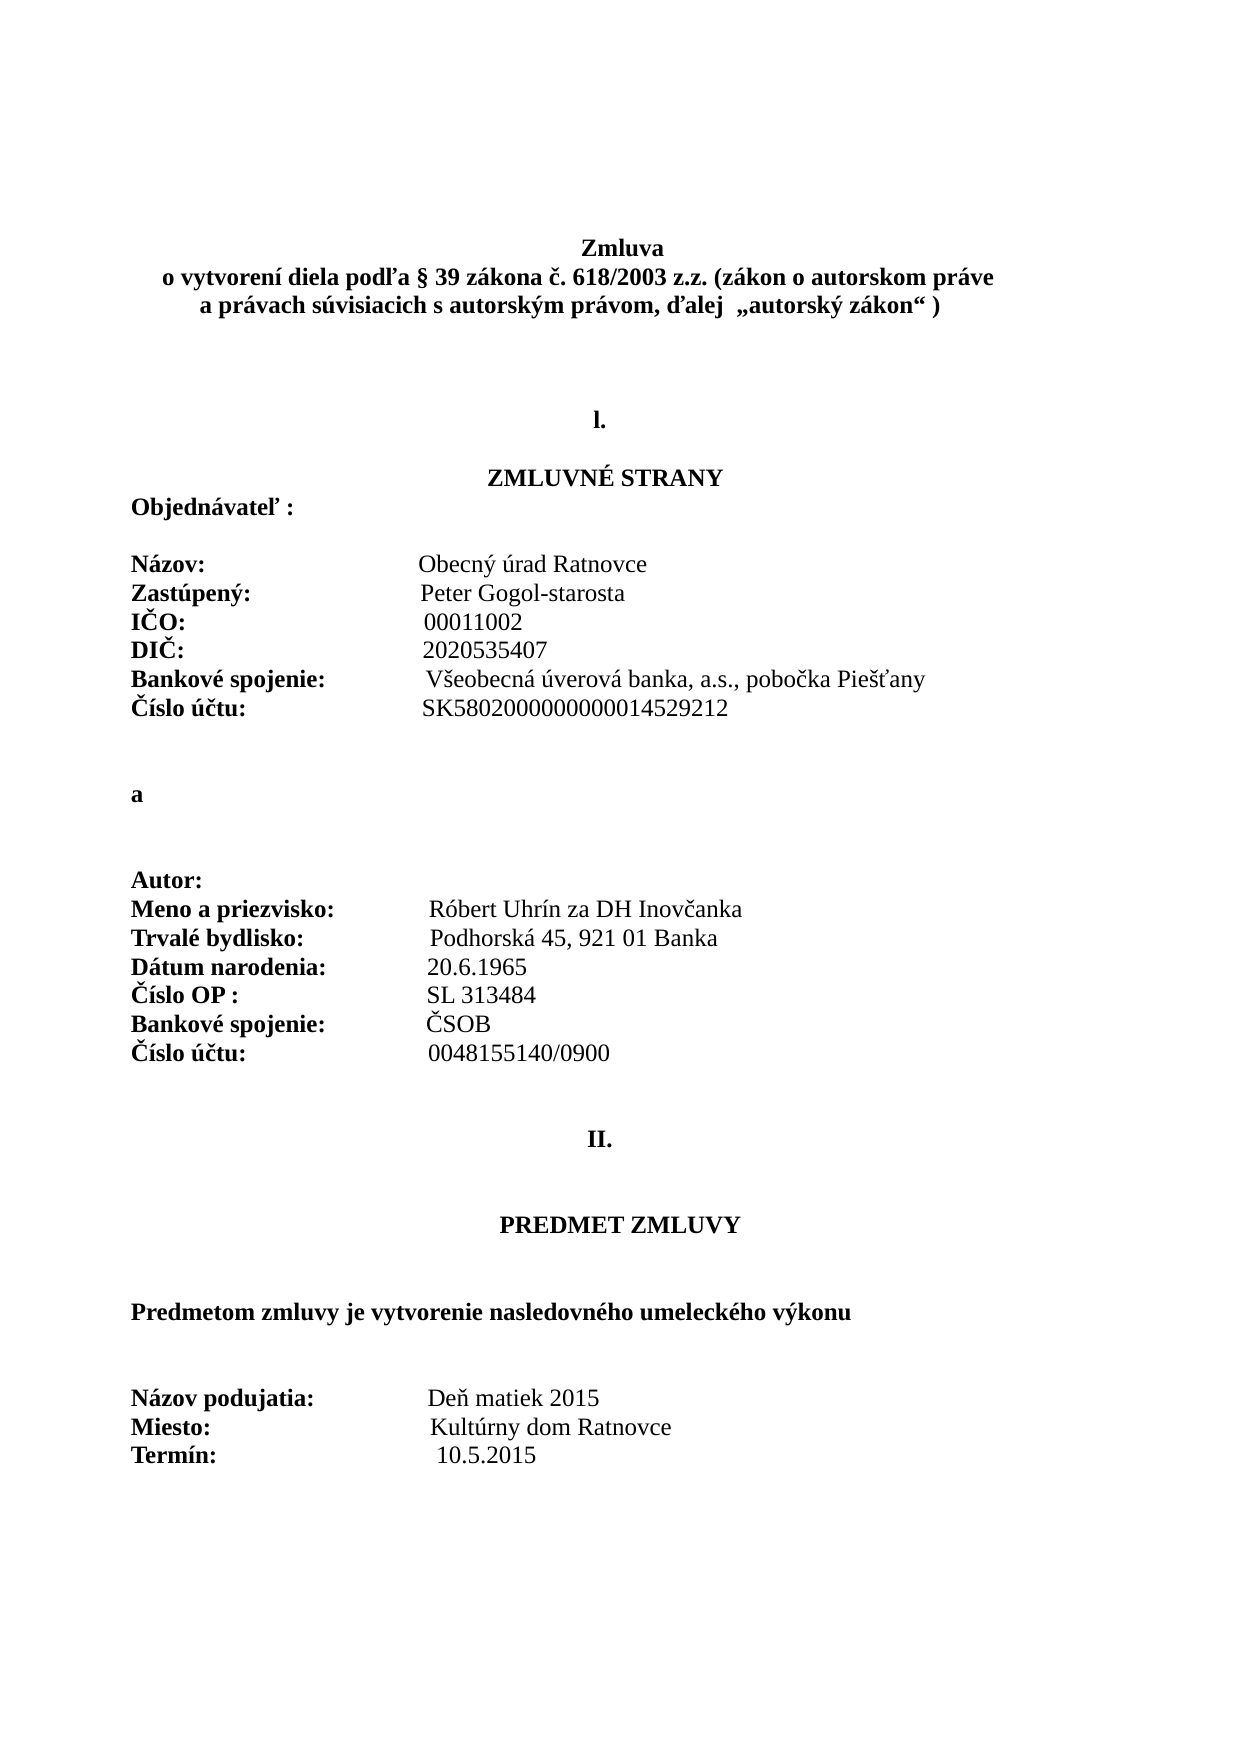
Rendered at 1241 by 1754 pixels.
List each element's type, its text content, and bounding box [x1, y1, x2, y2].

text Číslo účtu: 0048155140/0900 [118, 1038, 1122, 1067]
text a [118, 779, 1122, 808]
text o vytvorení diela podľa § 39 zákona č. 618/2003 z.z. (zákon o autorskom práve [118, 262, 1122, 291]
text Meno a priezvisko: Róbert Uhrín za DH Inovčanka [118, 894, 1122, 923]
text Termín: 10.5.2015 [118, 1441, 1122, 1469]
text Miesto: Kultúrny dom Ratnovce [118, 1412, 1122, 1441]
text Autor: [118, 866, 1122, 894]
text Bankové spojenie: Všeobecná úverová banka, a.s., pobočka Piešťany [118, 664, 1122, 693]
text Predmetom zmluvy je vytvorenie nasledovného umeleckého výkonu [118, 1297, 1122, 1326]
text Číslo OP : SL 313484 [118, 981, 1122, 1009]
text a právach súvisiacich s autorským právom, ďalej „autorský zákon“ ) [118, 291, 1122, 319]
text PREDMET ZMLUVY [118, 1211, 1122, 1239]
text ZMLUVNÉ STRANY [118, 463, 1122, 492]
text Objednávateľ : [118, 492, 1122, 521]
text Zastúpený: Peter Gogol-starosta [118, 578, 1122, 607]
text DIČ: 2020535407 [118, 636, 1122, 664]
text Zmluva [118, 233, 1122, 262]
text l. [118, 406, 1122, 434]
text Dátum narodenia: 20.6.1965 [118, 952, 1122, 981]
text Názov podujatia: Deň matiek 2015 [118, 1383, 1122, 1412]
text II. [118, 1124, 1122, 1153]
text Trvalé bydlisko: Podhorská 45, 921 01 Banka [118, 923, 1122, 952]
text Bankové spojenie: ČSOB [118, 1009, 1122, 1038]
text Číslo účtu: SK5802000000000014529212 [118, 693, 1122, 722]
text IČO: 00011002 [118, 607, 1122, 636]
text Názov: Obecný úrad Ratnovce [118, 549, 1122, 578]
